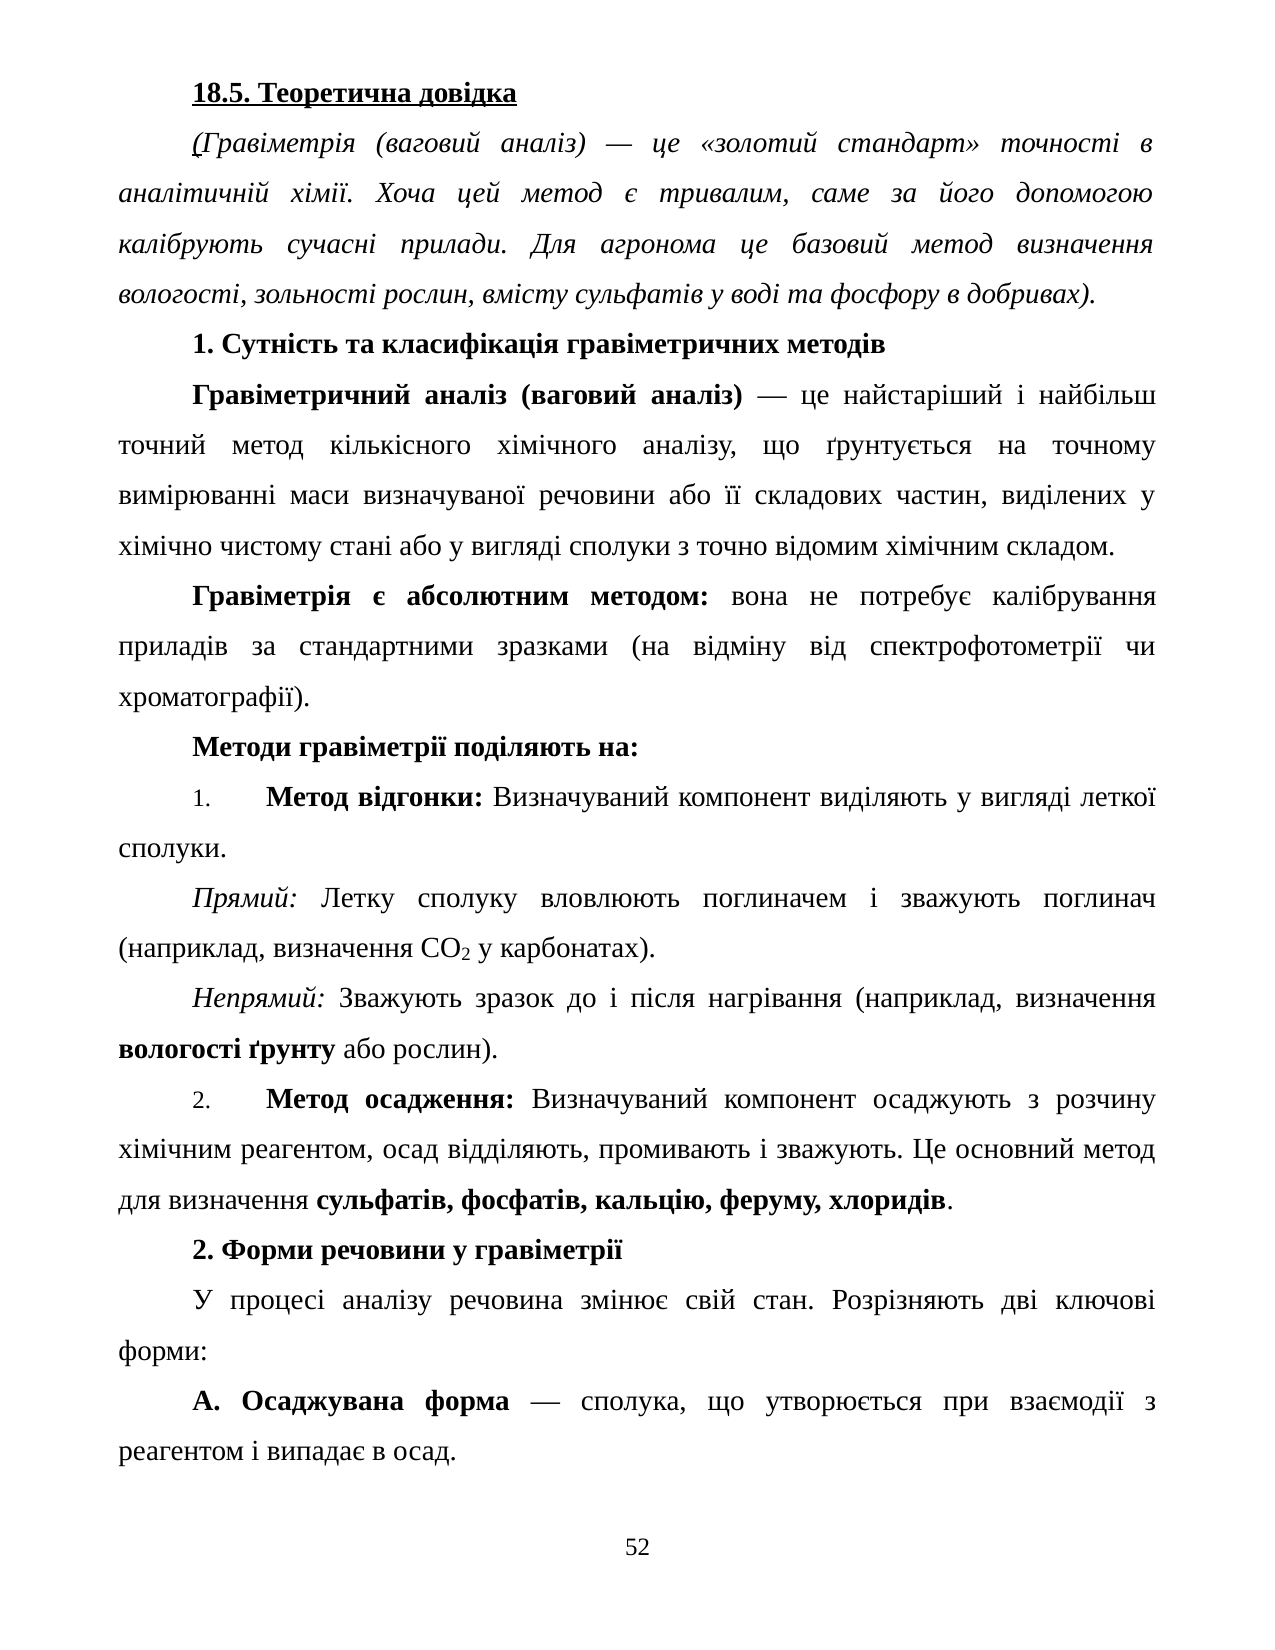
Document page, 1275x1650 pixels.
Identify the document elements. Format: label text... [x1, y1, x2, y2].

text Непрямий: Зважують зразок до і після нагрівання (наприклад, визначення вологості ґрунту або рослин). [118, 981, 1157, 1064]
subtitle 2. Форми речовини у гравіметрії [118, 1232, 1157, 1266]
text А. Осаджувана форма — сполука, що утворюється при взаємодії з реагентом і випадає в осад. [118, 1383, 1157, 1467]
subtitle 1. Сутність та класифікація гравіметричних методів [118, 327, 1157, 360]
text Прямий: Летку сполуку вловлюють поглиначем і зважують поглинач (наприклад, визначення CO2 у карбонатах). [118, 880, 1157, 964]
list Метод відгонки: Визначуваний компонент виділяють у вигляді леткої сполуки. [118, 779, 1157, 863]
subtitle 18.5. Теоретична довідка [118, 75, 1157, 108]
text У процесі аналізу речовина змінює свій стан. Розрізняють дві ключові форми: [118, 1282, 1157, 1366]
text Гравіметрія є абсолютним методом: вона не потребує калібрування приладів за стандартними зразками (на відміну від спектрофотометрії чи хроматографії). [118, 578, 1157, 712]
text Методи гравіметрії поділяють на: [118, 729, 1157, 763]
text Гравіметричний аналіз (ваговий аналіз) — це найстаріший і найбільш точний метод кількісного хімічного аналізу, що ґрунтується на точному вимірюванні маси визначуваної речовини або її складових частин, виділених у хімічно чистому стані або у вигляді сполуки з точно відомим хімічним складом. [118, 377, 1157, 561]
list Метод осадження: Визначуваний компонент осаджують з розчину хімічним реагентом, осад відділяють, промивають і зважують. Це основний метод для визначення сульфатів, фосфатів, кальцію, феруму, хлоридів. [118, 1081, 1157, 1215]
subtitle (Гравіметрія (ваговий аналіз) — це «золотий стандарт» точності в аналітичній хімії. Хоча цей метод є тривалим, саме за його допомогою калібрують сучасні прилади. Для агронома це базовий метод визначення вологості, зольності рослин, вмісту сульфатів у воді та фосфору в добривах). [118, 125, 1157, 310]
